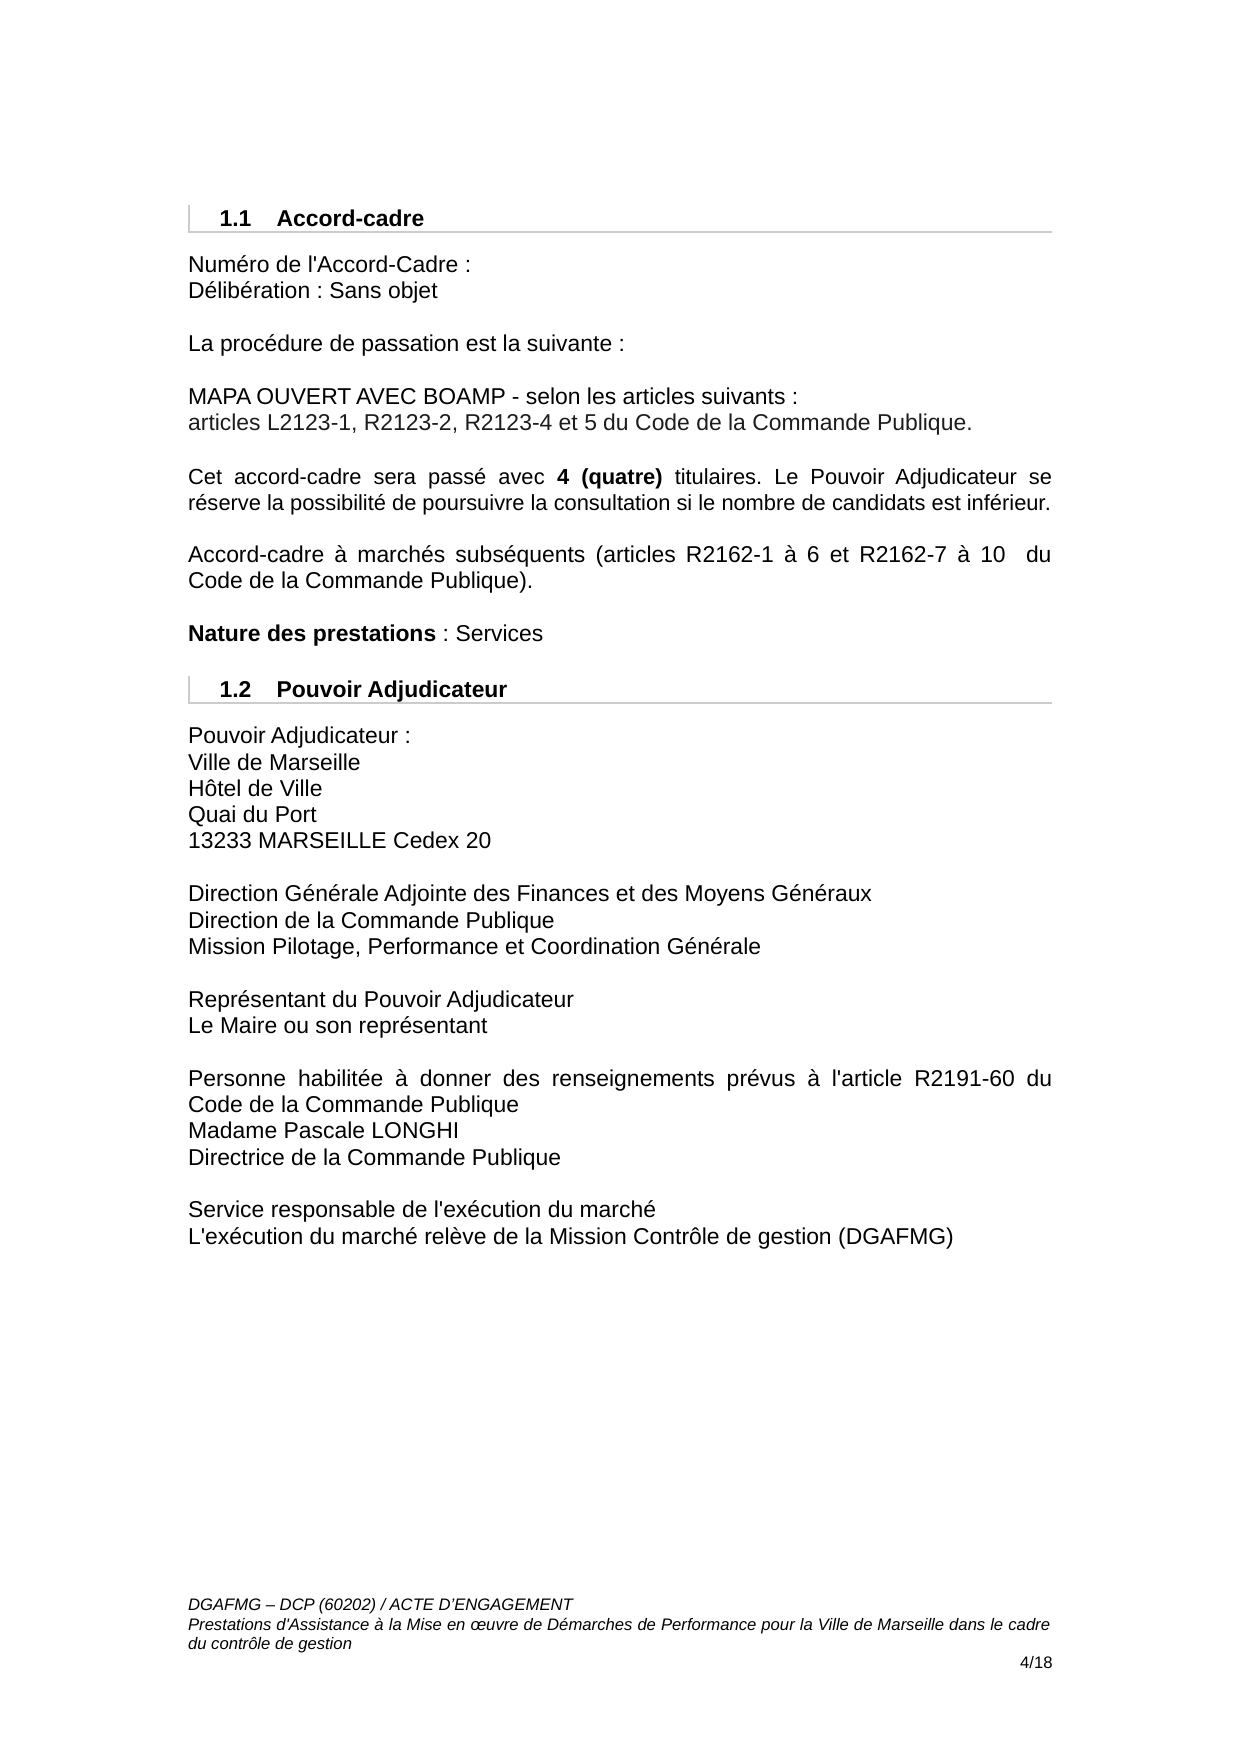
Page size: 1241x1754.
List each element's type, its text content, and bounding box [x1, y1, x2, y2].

text Mission Pilotage, Performance et Coordination Générale [188, 933, 1052, 959]
text MAPA OUVERT AVEC BOAMP - selon les articles suivants : [188, 383, 1052, 409]
text 13233 MARSEILLE Cedex 20 [188, 827, 1052, 854]
text Le Maire ou son représentant [188, 1012, 1052, 1038]
text articles L2123-1, R2123-2, R2123-4 et 5 du Code de la Commande Publique. [188, 409, 1052, 436]
text Directrice de la Commande Publique [188, 1144, 1052, 1170]
text Cet accord-cadre sera passé avec 4 (quatre) titulaires. Le Pouvoir Adjudicateur se réserve la possibilité de poursuivre la consultation si le nombre de candidats est inférieur. [188, 464, 1052, 515]
text Direction de la Commande Publique [188, 907, 1052, 933]
text Madame Pascale LONGHI [188, 1117, 1052, 1144]
text Pouvoir Adjudicateur : [188, 722, 1052, 748]
text L'exécution du marché relève de la Mission Contrôle de gestion (DGAFMG) [188, 1223, 1052, 1249]
text Délibération : Sans objet [188, 277, 1052, 304]
text Personne habilitée à donner des renseignements prévus à l'article R2191-60 du Code de la Commande Publique [188, 1065, 1052, 1117]
text Direction Générale Adjointe des Finances et des Moyens Généraux [188, 880, 1052, 907]
text Quai du Port [188, 801, 1052, 827]
subtitle Accord-cadre [190, 205, 1052, 231]
text Ville de Marseille [188, 748, 1052, 775]
text Hôtel de Ville [188, 775, 1052, 801]
subtitle Pouvoir Adjudicateur [190, 676, 1052, 702]
text Service responsable de l'exécution du marché [188, 1196, 1052, 1223]
text Accord-cadre à marchés subséquents (articles R2162-1 à 6 et R2162-7 à 10 du Code de la Commande Publique). [188, 541, 1052, 594]
text Nature des prestations : Services [188, 620, 1052, 646]
text Représentant du Pouvoir Adjudicateur [188, 986, 1052, 1012]
text Numéro de l'Accord-Cadre : [188, 251, 1052, 277]
text La procédure de passation est la suivante : [188, 330, 1052, 356]
